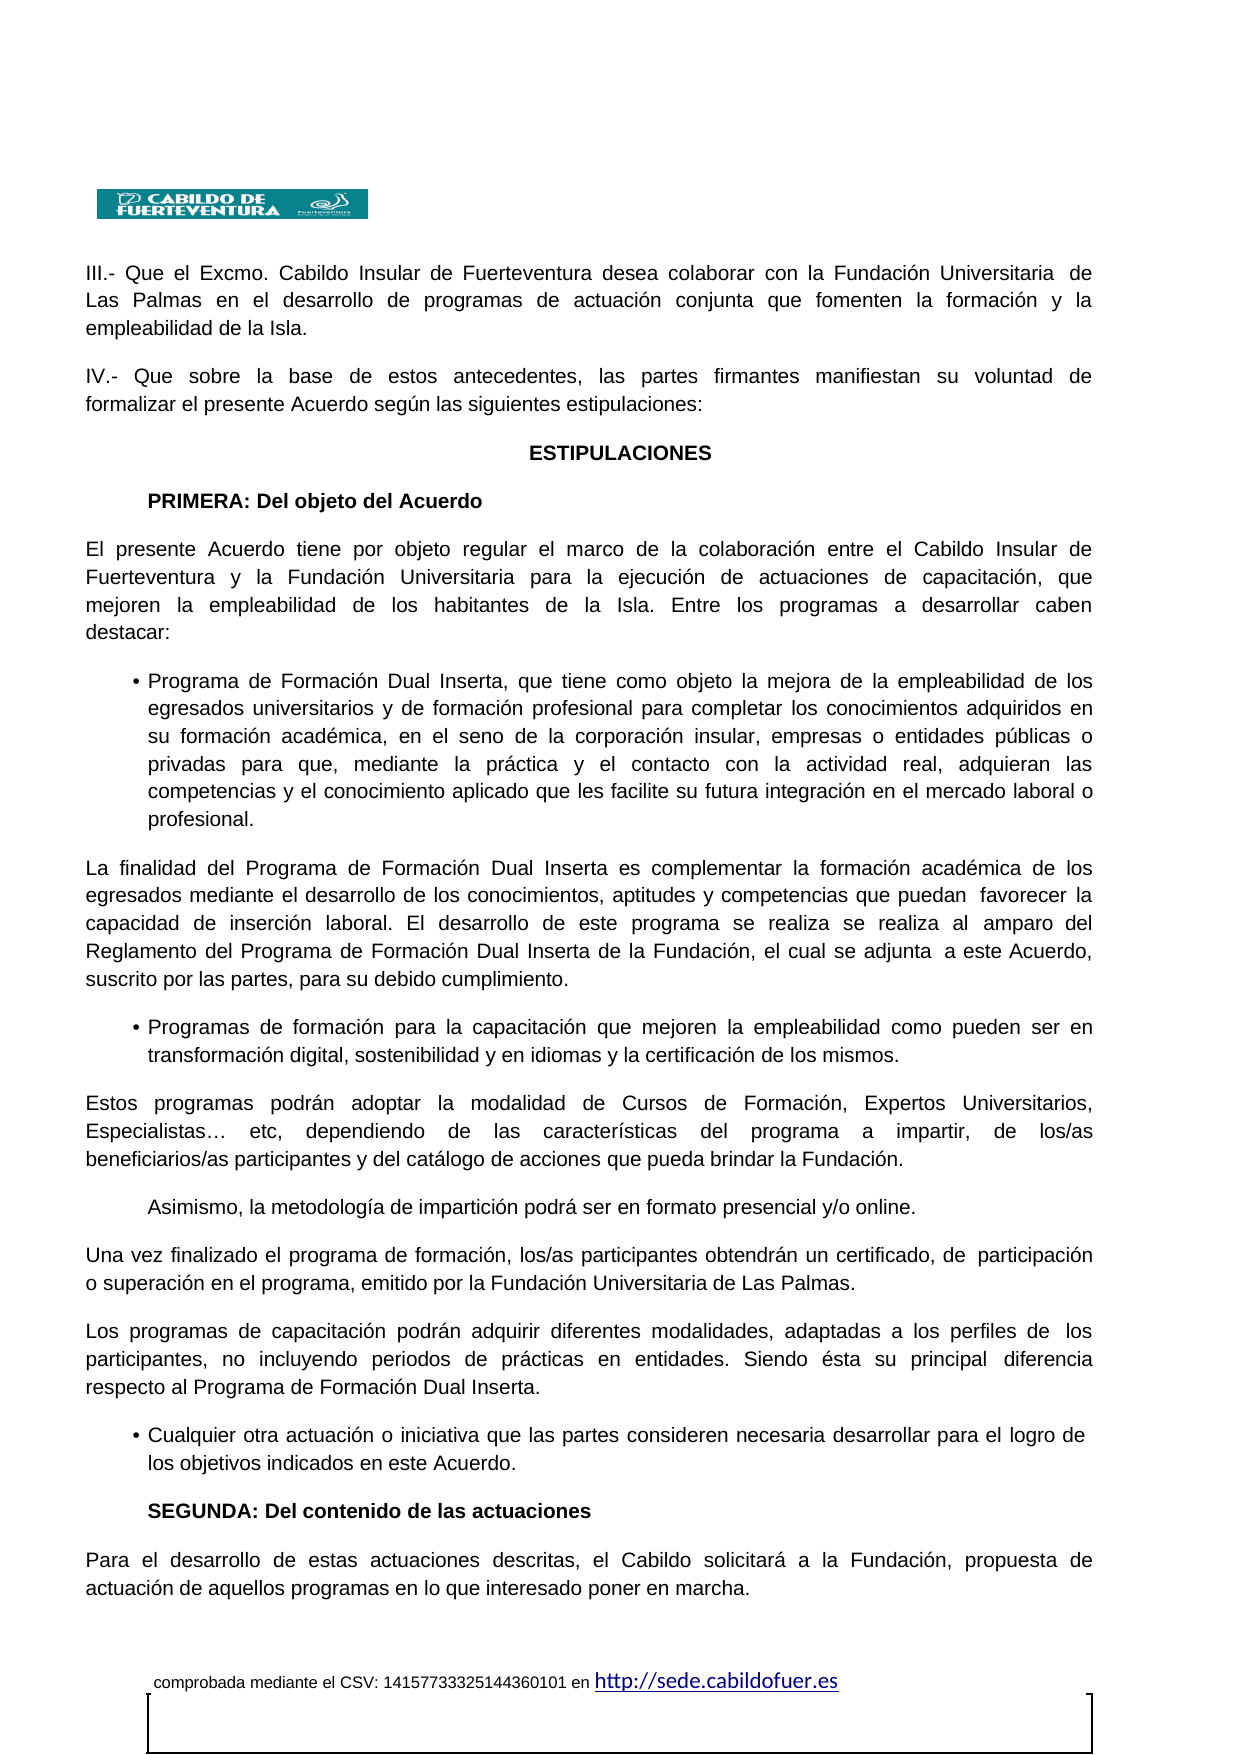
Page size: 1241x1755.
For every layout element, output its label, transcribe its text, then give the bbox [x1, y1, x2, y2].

text Los programas de capacitación podrán adquirir diferentes modalidades, adaptadas a los perfiles de los participantes, no incluyendo periodos de prácticas en entidades. Siendo ésta su principal diferencia respecto al Programa de Formación Dual Inserta. [85, 1319, 1093, 1399]
subtitle ESTIPULACIONES [527, 440, 714, 464]
text Para el desarrollo de estas actuaciones descritas, el Cabildo solicitará a la Fundación, propuesta de actuación de aquellos programas en lo que interesado poner en marcha. [85, 1548, 1093, 1599]
text III.- Que el Excmo. Cabildo Insular de Fuerteventura desea colaborar con la Fundación Universitaria de Las Palmas en el desarrollo de programas de actuación conjunta que fomenten la formación y la empleabilidad de la Isla. [85, 260, 1093, 340]
text Estos programas podrán adoptar la modalidad de Cursos de Formación, Expertos Universitarios, Especialistas… etc, dependiendo de las características del programa a impartir, de los/as beneficiarios/as participantes y del catálogo de acciones que pueda brindar la Fundación. [85, 1091, 1093, 1170]
text PRIMERA: Del objeto del Acuerdo [147, 489, 1107, 513]
text Una vez finalizado el programa de formación, los/as participantes obtendrán un certificado, de participación o superación en el programa, emitido por la Fundación Universitaria de Las Palmas. [85, 1243, 1093, 1295]
picture [97, 189, 369, 219]
text Asimismo, la metodología de impartición podrá ser en formato presencial y/o online. [147, 1195, 1107, 1219]
list Programa de Formación Dual Inserta, que tiene como objeto la mejora de la empleabilidad de los egresados universitarios y de formación profesional para completar los conocimientos adquiridos en su formación académica, en el seno de la corporación insular, empresas o entidades públicas o privadas para que, mediante la práctica y el contacto con la actividad real, adquieran las competencias y el conocimiento aplicado que les facilite su futura integración en el mercado laboral o profesional. [132, 668, 1093, 831]
text IV.- Que sobre la base de estos antecedentes, las partes firmantes manifiestan su voluntad de formalizar el presente Acuerdo según las siguientes estipulaciones: [85, 364, 1093, 416]
text El presente Acuerdo tiene por objeto regular el marco de la colaboración entre el Cabildo Insular de Fuerteventura y la Fundación Universitaria para la ejecución de actuaciones de capacitación, que mejoren la empleabilidad de los habitantes de la Isla. Entre los programas a desarrollar caben destacar: [85, 537, 1093, 644]
text La finalidad del Programa de Formación Dual Inserta es complementar la formación académica de los egresados mediante el desarrollo de los conocimientos, aptitudes y competencias que puedan favorecer la capacidad de inserción laboral. El desarrollo de este programa se realiza se realiza al amparo del Reglamento del Programa de Formación Dual Inserta de la Fundación, el cual se adjunta a este Acuerdo, suscrito por las partes, para su debido cumplimiento. [85, 856, 1093, 990]
list Cualquier otra actuación o iniciativa que las partes consideren necesaria desarrollar para el logro de los objetivos indicados en este Acuerdo. [132, 1423, 1086, 1475]
subtitle SEGUNDA: Del contenido de las actuaciones [147, 1499, 1107, 1523]
list Programas de formación para la capacitación que mejoren la empleabilidad como pueden ser en transformación digital, sostenibilidad y en idiomas y la certificación de los mismos. [132, 1015, 1093, 1066]
